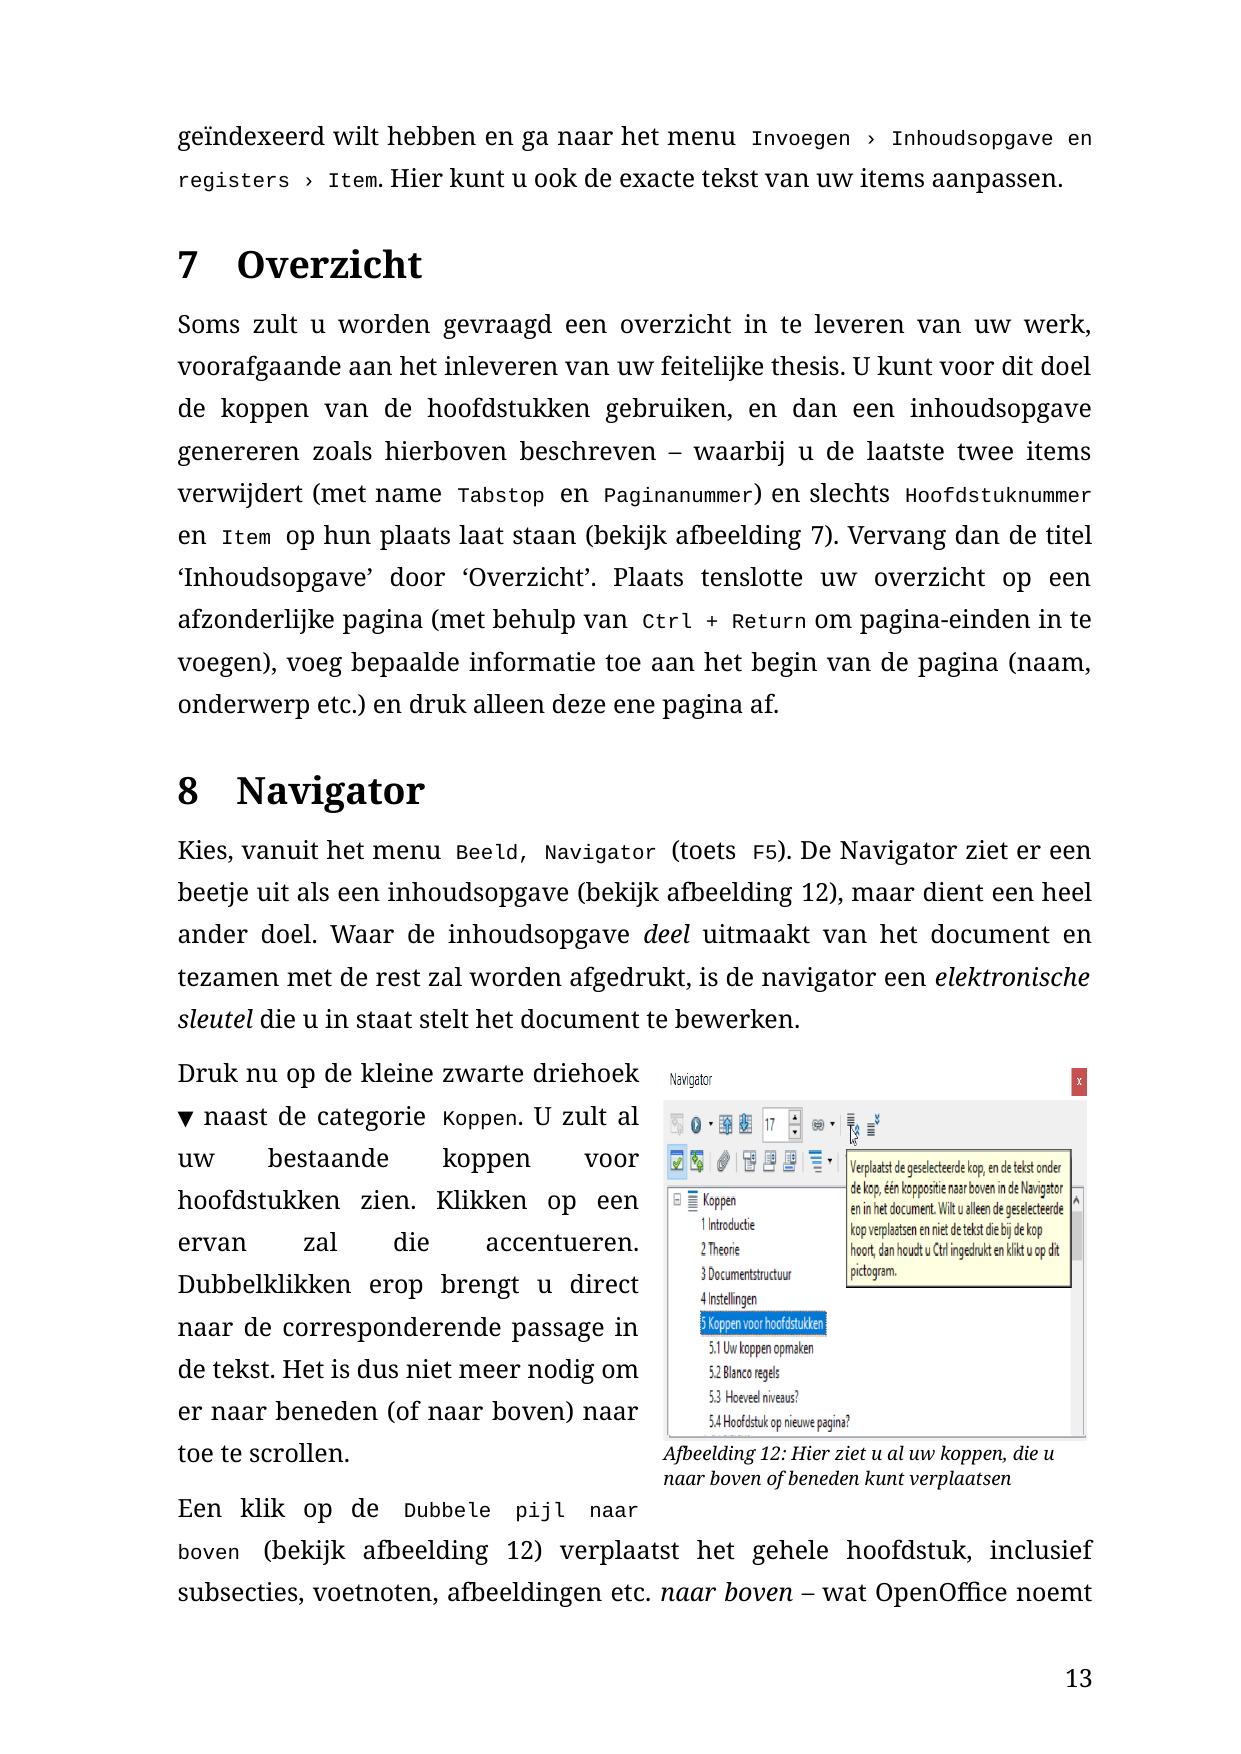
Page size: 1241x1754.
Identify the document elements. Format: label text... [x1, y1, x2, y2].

text Afbeelding 12: Hier ziet u al uw koppen, die u naar boven of beneden kunt verplaatsen [663, 1441, 1087, 1491]
text Soms zult u worden gevraagd een overzicht in te leveren van uw werk, voorafgaande aan het inleveren van uw feitelijke thesis. U kunt voor dit doel de koppen van de hoofdstukken gebruiken, en dan een inhoudsopgave genereren zoals hierboven beschreven – waarbij u de laatste twee items verwijdert (met name Tabstop en Paginanummer) en slechts Hoofdstuknummer en Item op hun plaats laat staan (bekijk afbeelding 7). Vervang dan de titel ‘Inhoudsopgave’ door ‘Overzicht’. Plaats tenslotte uw overzicht op een afzonderlijke pagina (met behulp van Ctrl + Return om pagina-einden in te voegen), voeg bepaalde informatie toe aan het begin van de pagina (naam, onderwerp etc.) en druk alleen deze ene pagina af. [177, 307, 1093, 720]
picture [663, 1059, 1087, 1441]
subtitle Navigator [177, 764, 1093, 815]
subtitle Overzicht [177, 238, 1093, 289]
text geïndexeerd wilt hebben en ga naar het menu Invoegen › Inhoudsopgave en registers › Item. Hier kunt u ook de exacte tekst van uw items aanpassen. [177, 118, 1093, 194]
text Kies, vanuit het menu Beeld, Navigator (toets F5). De Navigator ziet er een beetje uit als een inhoudsopgave (bekijk afbeelding 12), maar dient een heel ander doel. Waar de inhoudsopgave deel uitmaakt van het document en tezamen met de rest zal worden afgedrukt, is de navigator een elektronische sleutel die u in staat stelt het document te bewerken. [177, 833, 1093, 1036]
text Een klik op de Dubbele pijl naar boven (bekijk afbeelding 12) verplaatst het gehele hoofdstuk, inclusief subsecties, voetnoten, afbeeldingen etc. naar boven – wat OpenOffice noemt [177, 1490, 1093, 1609]
text Druk nu op de kleine zwarte driehoek ▼ naast de categorie Koppen. U zult al uw bestaande koppen voor hoofdstukken zien. Klikken op een ervan zal die accentueren. Dubbelklikken erop brengt u direct naar de corresponderende passage in de tekst. Het is dus niet meer nodig om er naar beneden (of naar boven) naar toe te scrollen. [177, 1056, 1093, 1470]
